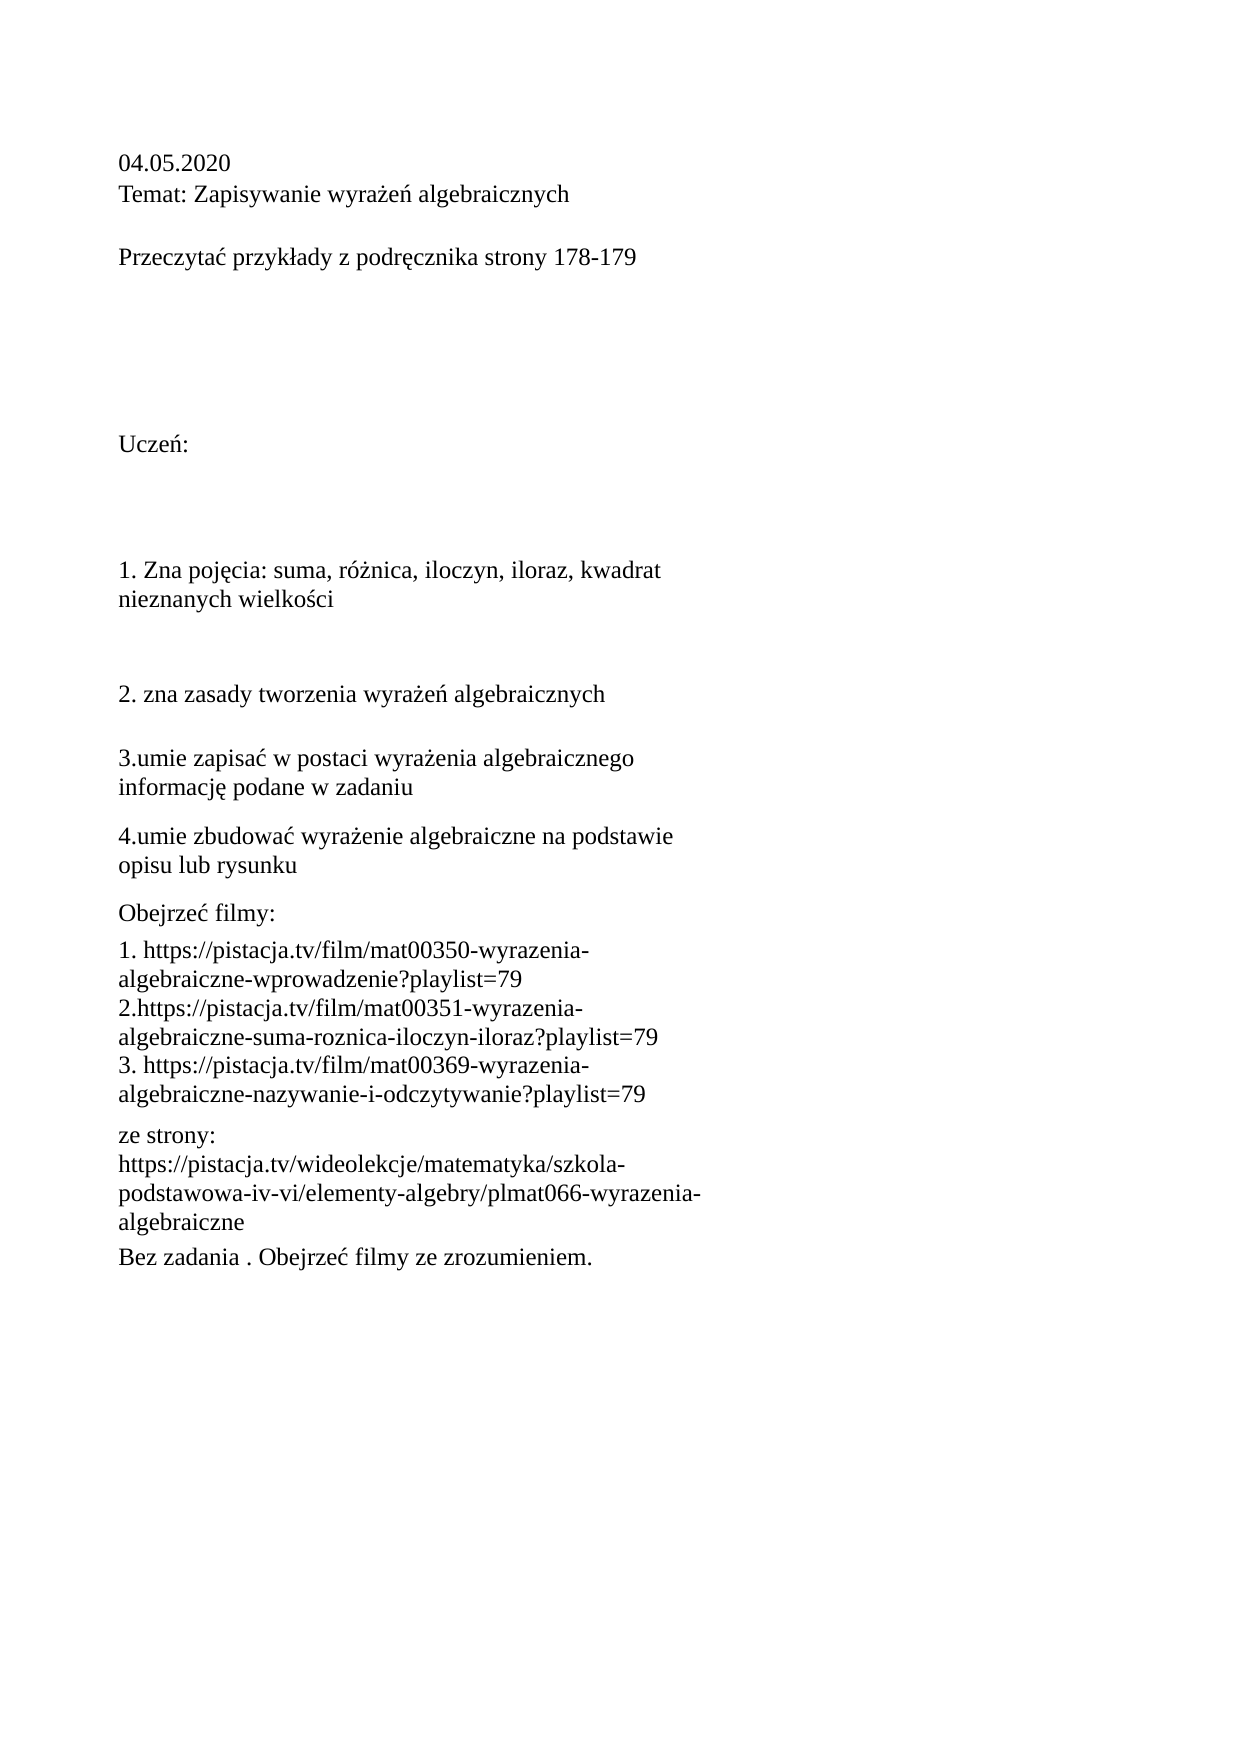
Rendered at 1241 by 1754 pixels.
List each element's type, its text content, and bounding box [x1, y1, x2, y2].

table_cell Temat: Zapisywanie wyrażeń algebraicznych [118, 178, 712, 209]
table_cell Uczeń: [118, 366, 712, 522]
table_cell 1. https://pistacja.tv/film/mat00350-wyrazenia-algebraiczne-wprowadzenie?playlist=79 2.https://pistacja.tv/film/mat00351-wyrazenia-algebraiczne-suma-roznica-iloczyn-iloraz?playlist=79 3. https://pistacja.tv/film/mat00369-wyrazenia-algebraiczne-nazywanie-i-odczytywanie?playlist=79 [118, 928, 712, 1116]
table_cell Przeczytać przykłady z podręcznika strony 178-179 [118, 241, 712, 272]
table_header 04.05.2020 [118, 147, 712, 178]
table_cell [118, 272, 712, 366]
table_cell 4.umie zbudować wyrażenie algebraiczne na podstawie opisu lub rysunku [118, 803, 712, 897]
table_cell Obejrzeć filmy: [118, 897, 712, 928]
table_cell ze strony: https://pistacja.tv/wideolekcje/matematyka/szkola-podstawowa-iv-vi/elementy-algebry/plmat066-wyrazenia-algebraiczne [118, 1116, 712, 1241]
table_cell 2. zna zasady tworzenia wyrażeń algebraicznych [118, 647, 712, 741]
table_cell Bez zadania . Obejrzeć filmy ze zrozumieniem. [118, 1241, 712, 1272]
table_cell [118, 209, 712, 241]
table_cell 3.umie zapisać w postaci wyrażenia algebraicznego informację podane w zadaniu [118, 741, 712, 803]
table_cell 1. Zna pojęcia: suma, różnica, iloczyn, iloraz, kwadrat nieznanych wielkości [118, 522, 712, 647]
